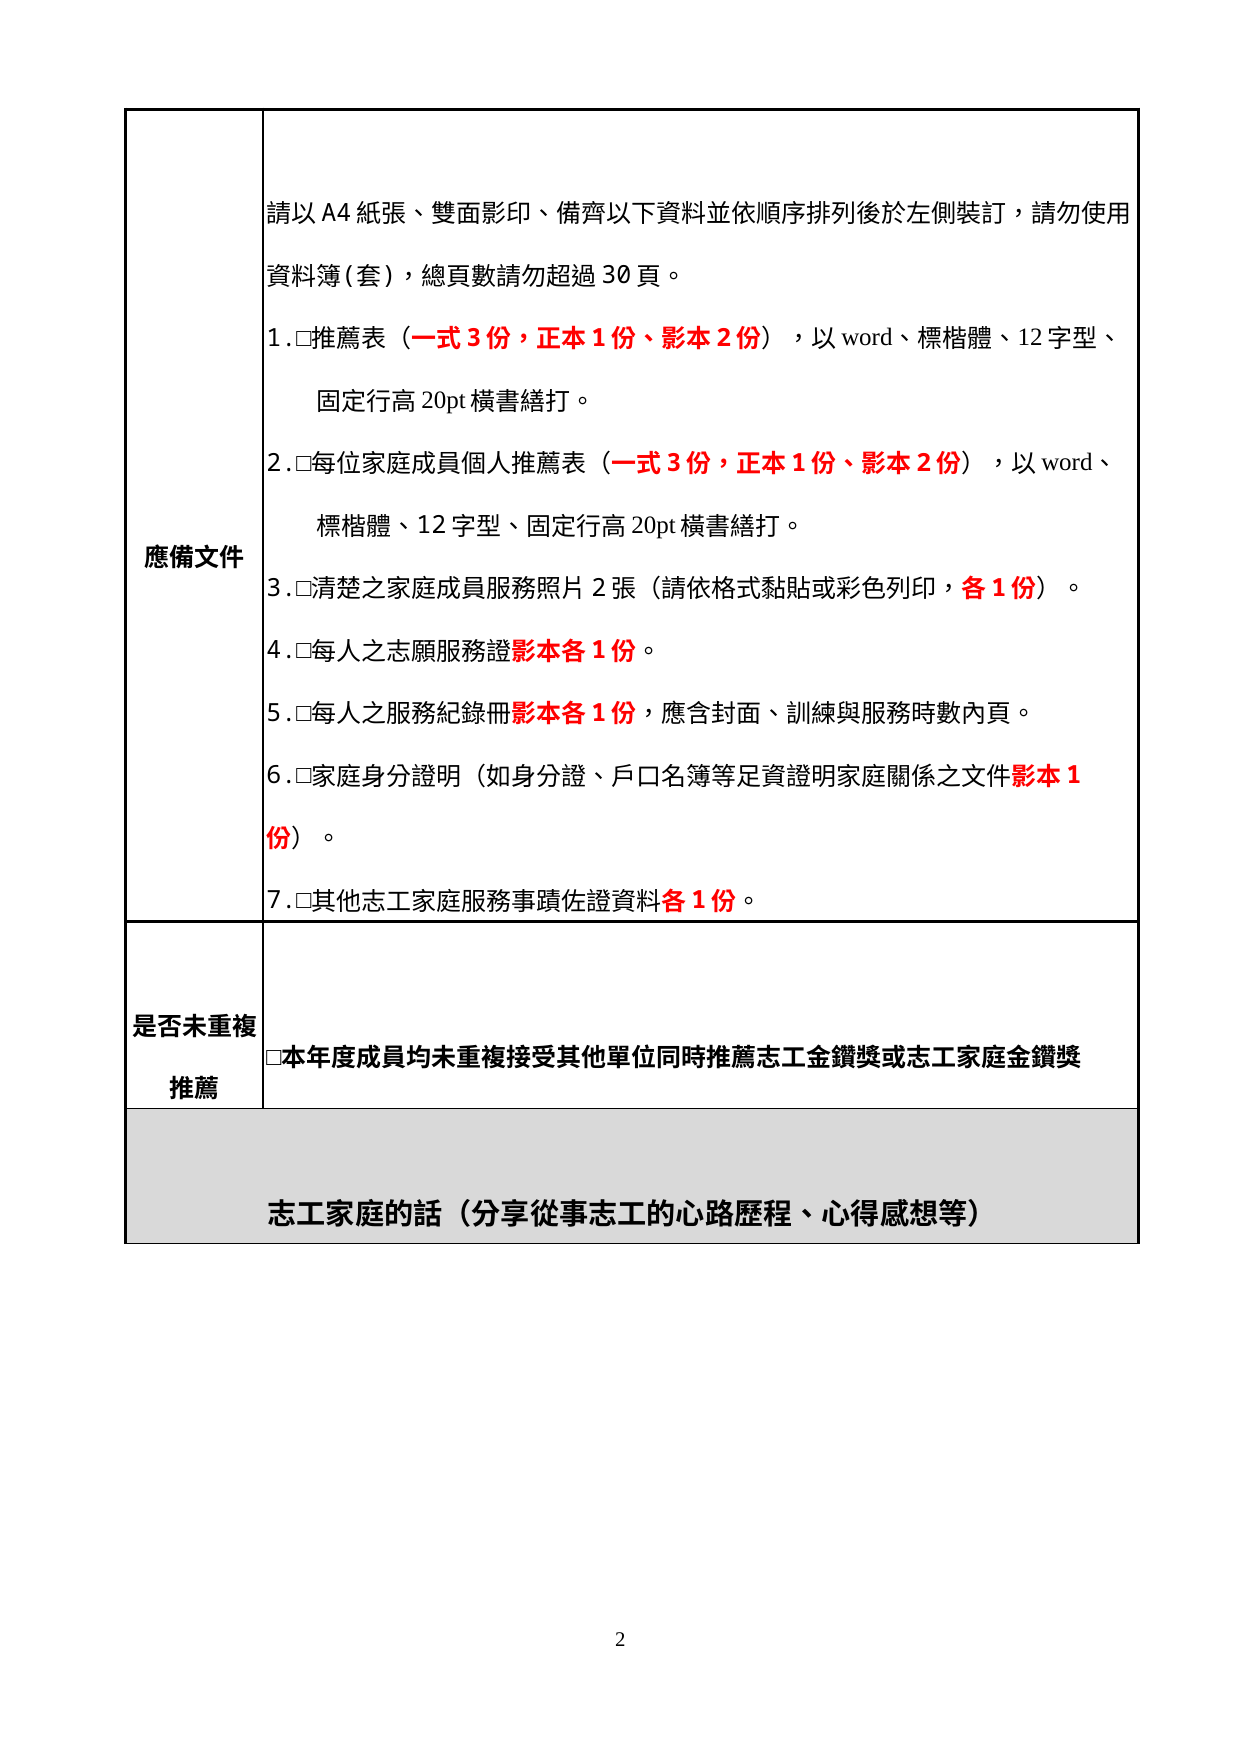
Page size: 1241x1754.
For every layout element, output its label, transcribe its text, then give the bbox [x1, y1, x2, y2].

table_cell 應備文件 [127, 111, 262, 920]
table_cell 志工家庭的話（分享從事志工的心路歷程、心得感想等） [127, 1109, 1137, 1243]
table_cell 請以A4紙張、雙面影印、備齊以下資料並依順序排列後於左側裝訂，請勿使用資料簿(套)，總頁數請勿超過30頁。 1.□推薦表（一式3份，正本1份、影本2份），以word、標楷體、12字型、固定行高20pt橫書繕打。 2.□每位家庭成員個人推薦表（一式3份，正本1份、影本2份），以word、標楷體、12字型、固定行高20pt橫書繕打。 3.□清楚之家庭成員服務照片2張（請依格式黏貼或彩色列印，各1份）。 4.□每人之志願服務證影本各1份。 5.□每人之服務紀錄冊影本各1份，應含封面、訓練與服務時數內頁。 6.□家庭身分證明（如身分證、戶口名簿等足資證明家庭關係之文件影本1份）。 7.□其他志工家庭服務事蹟佐證資料各1份。 [264, 111, 1137, 920]
table_cell 是否未重複推薦 [127, 923, 262, 1108]
table_cell □本年度成員均未重複接受其他單位同時推薦志工金鑽獎或志工家庭金鑽獎 [264, 923, 1137, 1108]
